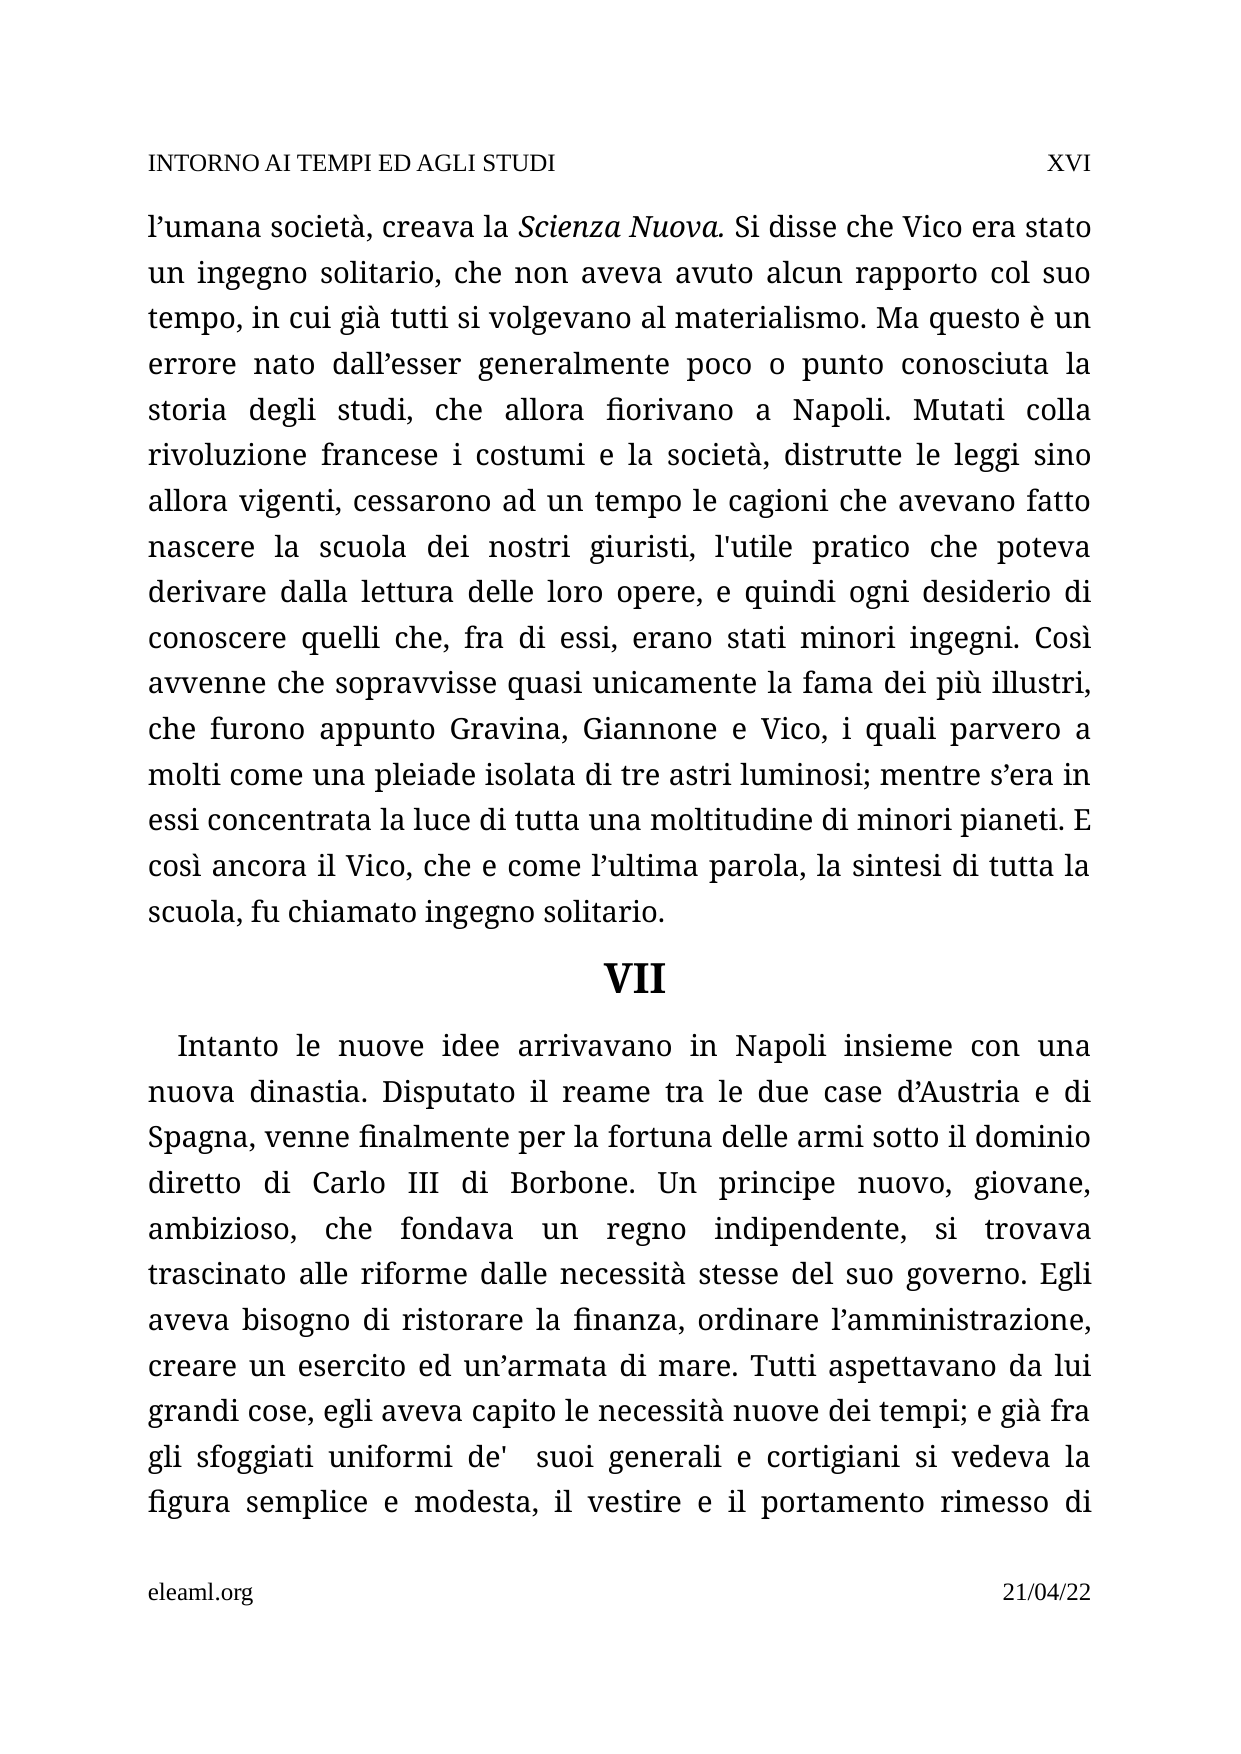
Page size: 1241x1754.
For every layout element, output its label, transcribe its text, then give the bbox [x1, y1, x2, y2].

text l’umana società, creava la Scienza Nuova. Si disse che Vico era stato un ingegno solitario, che non aveva avuto alcun rapporto col suo tempo, in cui già tutti si volgevano al materialismo. Ma questo è un errore nato dall’esser generalmente poco o punto conosciuta la storia degli studi, che allora fiorivano a Napoli. Mutati colla rivoluzione francese i costumi e la società, distrutte le leggi sino allora vigenti, cessarono ad un tempo le cagioni che avevano fatto nascere la scuola dei nostri giuristi, l'utile pratico che poteva derivare dalla lettura delle loro opere, e quindi ogni desiderio di conoscere quelli che, fra di essi, erano stati minori ingegni. Così avvenne che sopravvisse quasi unicamente la fama dei più illustri, che furono appunto Gravina, Giannone e Vico, i quali parvero a molti come una pleiade isolata di tre astri luminosi; mentre s’era in essi concentrata la luce di tutta una moltitudine di minori pianeti. E così ancora il Vico, che e come l’ultima parola, la sintesi di tutta la scuola, fu chiamato ingegno solitario. [148, 207, 1093, 931]
text Intanto le nuove idee arrivavano in Napoli insieme con una nuova dinastia. Disputato il reame tra le due case d’Austria e di Spagna, venne finalmente per la fortuna delle armi sotto il dominio diretto di Carlo III di Borbone. Un principe nuovo, giovane, ambizioso, che fondava un regno indipendente, si trovava trascinato alle riforme dalle necessità stesse del suo governo. Egli aveva bisogno di ristorare la finanza, ordinare l’amministrazione, creare un esercito ed un’armata di mare. Tutti aspettavano da lui grandi cose, egli aveva capito le necessità nuove dei tempi; e già fra gli sfoggiati uniformi de' suoi generali e cortigiani si vedeva la figura semplice e modesta, il vestire e il portamento rimesso di [148, 1026, 1093, 1521]
text VII [148, 948, 1093, 1005]
